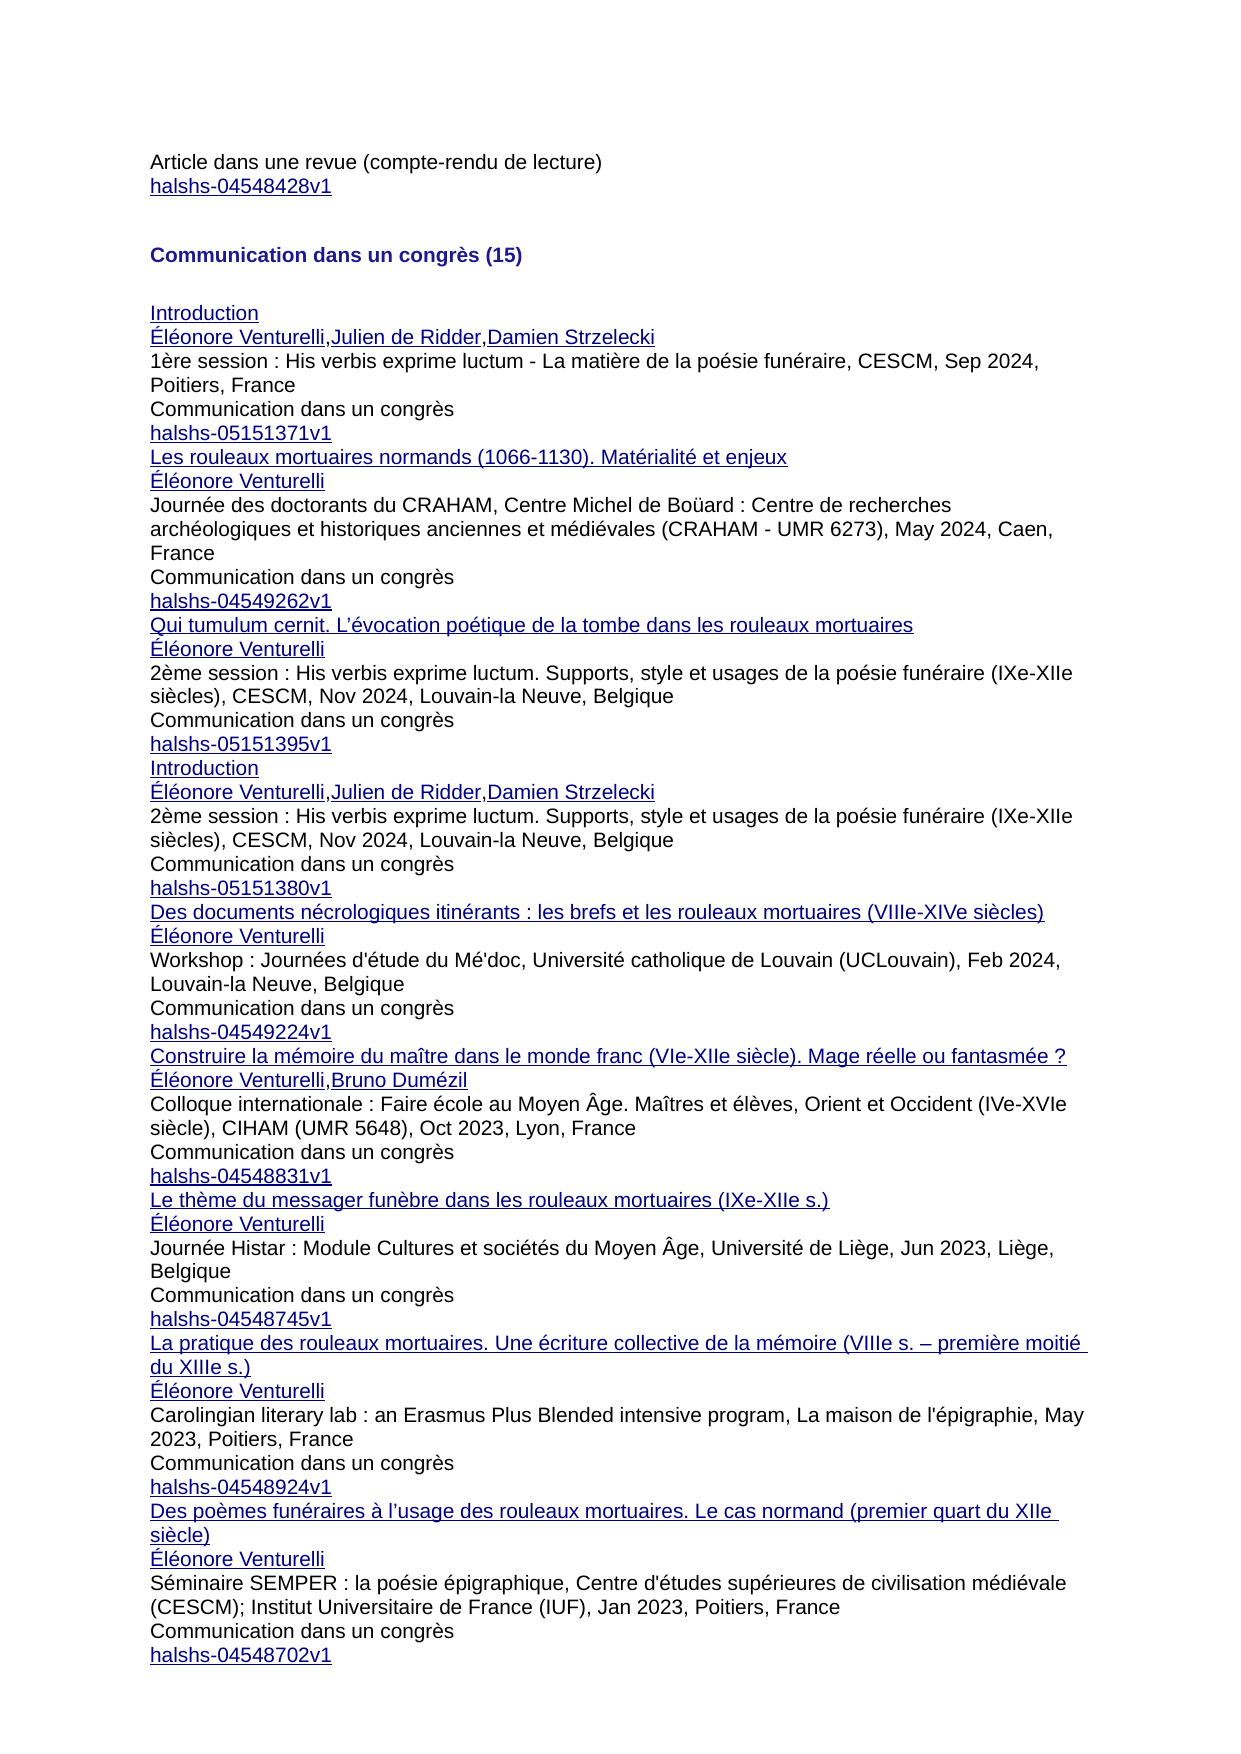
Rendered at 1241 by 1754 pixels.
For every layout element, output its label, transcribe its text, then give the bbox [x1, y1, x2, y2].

table_cell Des poèmes funéraires à l’usage des rouleaux mortuaires. Le cas normand (premier quart du XIIe siècle) Éléonore Venturelli Séminaire SEMPER : la poésie épigraphique, Centre d'études supérieures de civilisation médiévale (CESCM); Institut Universitaire de France (IUF), Jan 2023, Poitiers, France Communication dans un congrès halshs-04548702v1 [150, 1499, 1090, 1667]
table_header Introduction Éléonore Venturelli,Julien de Ridder,Damien Strzelecki 1ère session : His verbis exprime luctum - La matière de la poésie funéraire, CESCM, Sep 2024, Poitiers, France Communication dans un congrès halshs-05151371v1 [150, 301, 1090, 445]
table_cell Des documents nécrologiques itinérants : les brefs et les rouleaux mortuaires (VIIIe-XIVe siècles) Éléonore Venturelli Workshop : Journées d'étude du Mé'doc, Université catholique de Louvain (UCLouvain), Feb 2024, Louvain-la Neuve, Belgique Communication dans un congrès halshs-04549224v1 [150, 900, 1090, 1044]
table_cell Introduction Éléonore Venturelli,Julien de Ridder,Damien Strzelecki 2ème session : His verbis exprime luctum. Supports, style et usages de la poésie funéraire (IXe-XIIe siècles), CESCM, Nov 2024, Louvain-la Neuve, Belgique Communication dans un congrès halshs-05151380v1 [150, 756, 1090, 900]
table_cell Le thème du messager funèbre dans les rouleaux mortuaires (IXe-XIIe s.) Éléonore Venturelli Journée Histar : Module Cultures et sociétés du Moyen Âge, Université de Liège, Jun 2023, Liège, Belgique Communication dans un congrès halshs-04548745v1 [150, 1188, 1090, 1331]
table_cell La pratique des rouleaux mortuaires. Une écriture collective de la mémoire (VIIIe s. – première moitié du XIIIe s.) Éléonore Venturelli Carolingian literary lab : an Erasmus Plus Blended intensive program, La maison de l'épigraphie, May 2023, Poitiers, France Communication dans un congrès halshs-04548924v1 [150, 1331, 1090, 1499]
table_cell Les rouleaux mortuaires normands (1066-1130). Matérialité et enjeux Éléonore Venturelli Journée des doctorants du CRAHAM, Centre Michel de Boüard : Centre de recherches archéologiques et historiques anciennes et médiévales (CRAHAM - UMR 6273), May 2024, Caen, France Communication dans un congrès halshs-04549262v1 [150, 445, 1090, 612]
table_cell Construire la mémoire du maître dans le monde franc (VIe-XIIe siècle). Mage réelle ou fantasmée ? Éléonore Venturelli,Bruno Dumézil Colloque internationale : Faire école au Moyen Âge. Maîtres et élèves, Orient et Occident (IVe-XVIe siècle), CIHAM (UMR 5648), Oct 2023, Lyon, France Communication dans un congrès halshs-04548831v1 [150, 1044, 1090, 1187]
table_cell Article dans une revue (compte-rendu de lecture) halshs-04548428v1 [150, 150, 1090, 198]
subtitle Communication dans un congrès (15) [150, 243, 1090, 267]
table_cell Qui tumulum cernit. L’évocation poétique de la tombe dans les rouleaux mortuaires Éléonore Venturelli 2ème session : His verbis exprime luctum. Supports, style et usages de la poésie funéraire (IXe-XIIe siècles), CESCM, Nov 2024, Louvain-la Neuve, Belgique Communication dans un congrès halshs-05151395v1 [150, 613, 1090, 756]
